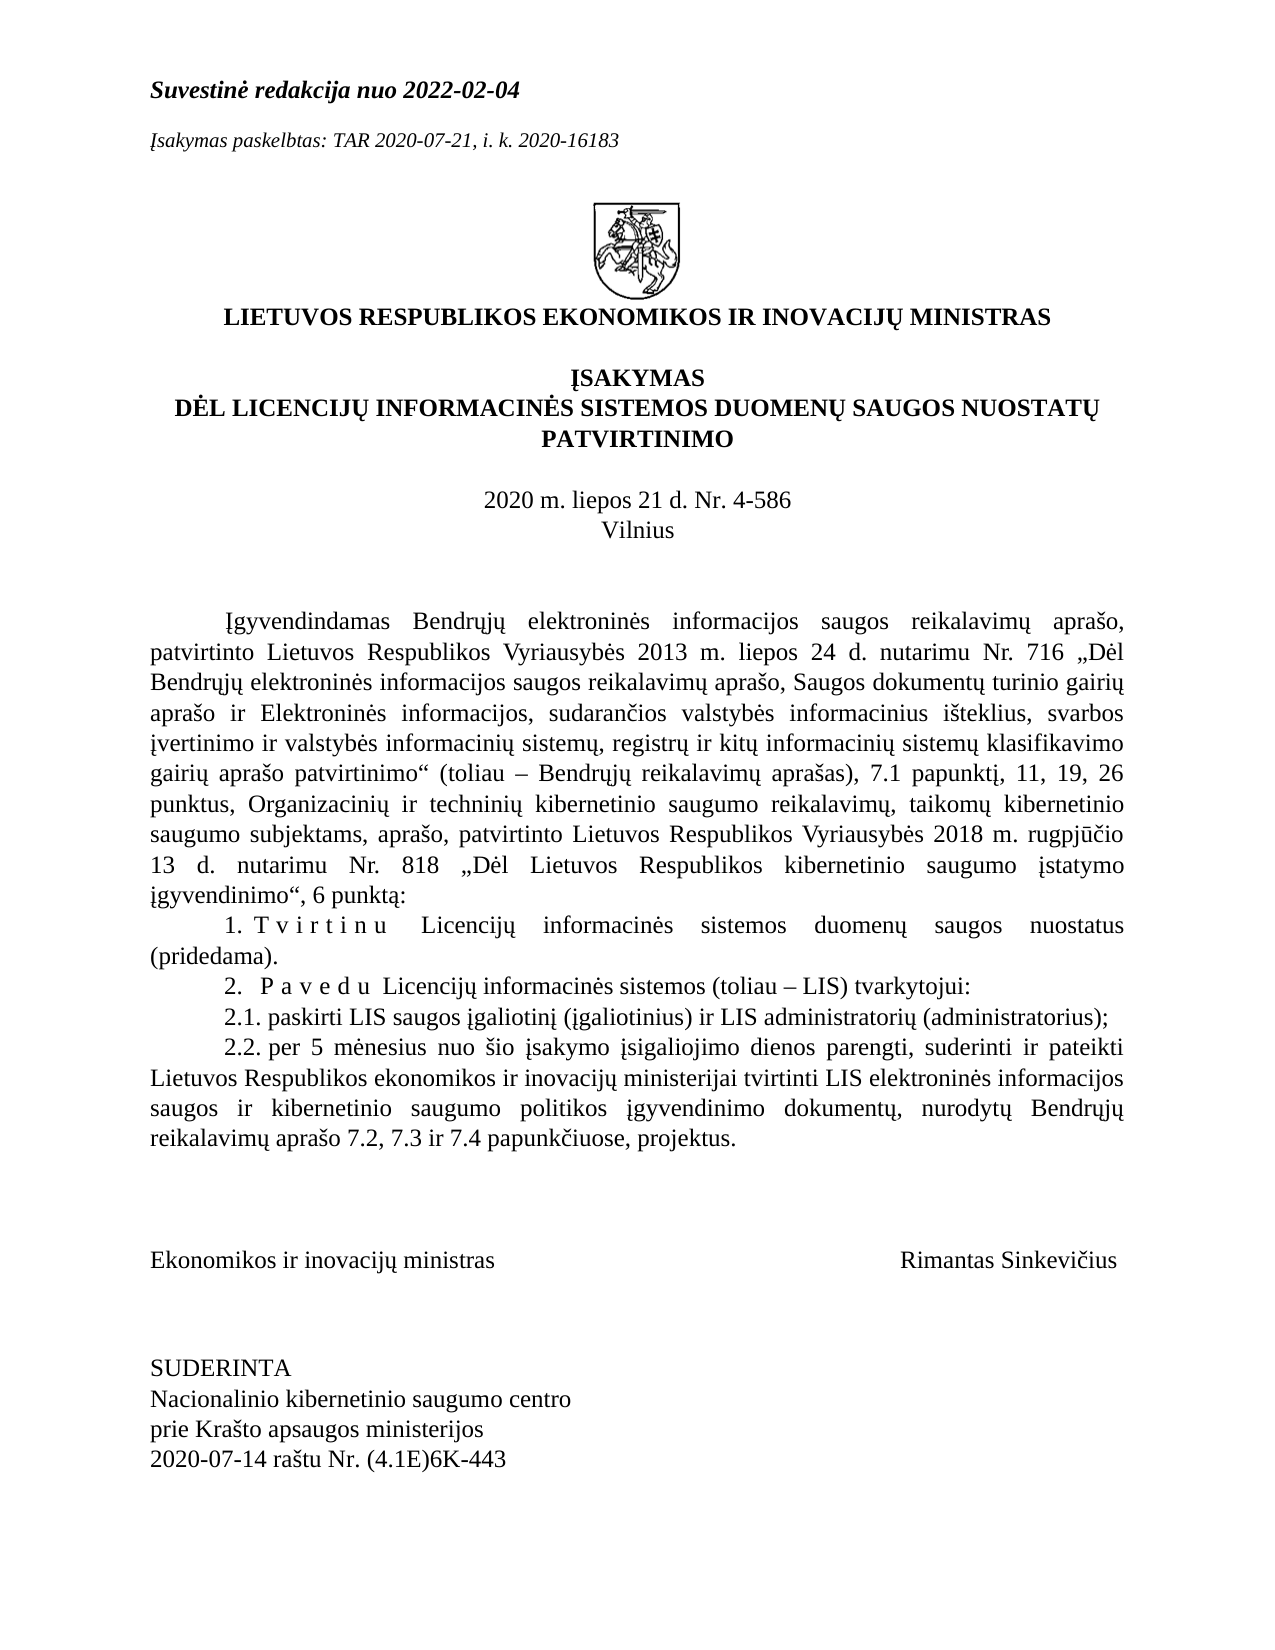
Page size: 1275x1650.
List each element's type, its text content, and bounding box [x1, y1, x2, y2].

text Įgyvendindamas Bendrųjų elektroninės informacijos saugos reikalavimų aprašo, patvirtinto Lietuvos Respublikos Vyriausybės 2013 m. liepos 24 d. nutarimu Nr. 716 „Dėl Bendrųjų elektroninės informacijos saugos reikalavimų aprašo, Saugos dokumentų turinio gairių aprašo ir Elektroninės informacijos, sudarančios valstybės informacinius išteklius, svarbos įvertinimo ir valstybės informacinių sistemų, registrų ir kitų informacinių sistemų klasifikavimo gairių aprašo patvirtinimo“ (toliau – Bendrųjų reikalavimų aprašas), 7.1 papunktį, 11, 19, 26 punktus, Organizacinių ir techninių kibernetinio saugumo reikalavimų, taikomų kibernetinio saugumo subjektams, aprašo, patvirtinto Lietuvos Respublikos Vyriausybės 2018 m. rugpjūčio 13 d. nutarimu Nr. 818 „Dėl Lietuvos Respublikos kibernetinio saugumo įstatymo įgyvendinimo“, 6 punktą: [150, 606, 1125, 909]
text Nacionalinio kibernetinio saugumo centro [150, 1384, 1125, 1412]
text 2. Pavedu Licencijų informacinės sistemos (toliau – LIS) tvarkytojui: [150, 971, 1125, 1000]
text LIETUVOS RESPUBLIKOS EKONOMIKOS IR INOVACIJŲ MINISTRAS [150, 302, 1125, 331]
text 2020-07-14 raštu Nr. (4.1E)6K-443 [150, 1444, 1125, 1473]
text 1. Tvirtinu Licencijų informacinės sistemos duomenų saugos nuostatus (pridedama). [150, 911, 1125, 970]
text Įsakymas paskelbtas: TAR 2020-07-21, i. k. 2020-16183 [150, 128, 1125, 152]
text DĖL LICENCIJŲ INFORMACINĖS SISTEMOS DUOMENŲ SAUGOS NUOSTATŲ PATVIRTINIMO [150, 393, 1125, 453]
text prie Krašto apsaugos ministerijos [150, 1414, 1125, 1443]
text Vilnius [150, 515, 1125, 544]
text 2020 m. liepos 21 d. Nr. 4-586 [150, 485, 1125, 513]
text 2.1. paskirti LIS saugos įgaliotinį (įgaliotinius) ir LIS administratorių (administratorius); [150, 1002, 1125, 1031]
text ĮSAKYMAS [150, 363, 1125, 392]
text Suvestinė redakcija nuo 2022-02-04 [150, 75, 1125, 104]
text 2.2. per 5 mėnesius nuo šio įsakymo įsigaliojimo dienos parengti, suderinti ir pateikti Lietuvos Respublikos ekonomikos ir inovacijų ministerijai tvirtinti LIS elektroninės informacijos saugos ir kibernetinio saugumo politikos įgyvendinimo dokumentų, nurodytų Bendrųjų reikalavimų aprašo 7.2, 7.3 ir 7.4 papunkčiuose, projektus. [150, 1032, 1125, 1152]
text SUDERINTA [150, 1353, 1125, 1382]
text Ekonomikos ir inovacijų ministras Rimantas Sinkevičius [150, 1245, 1125, 1274]
